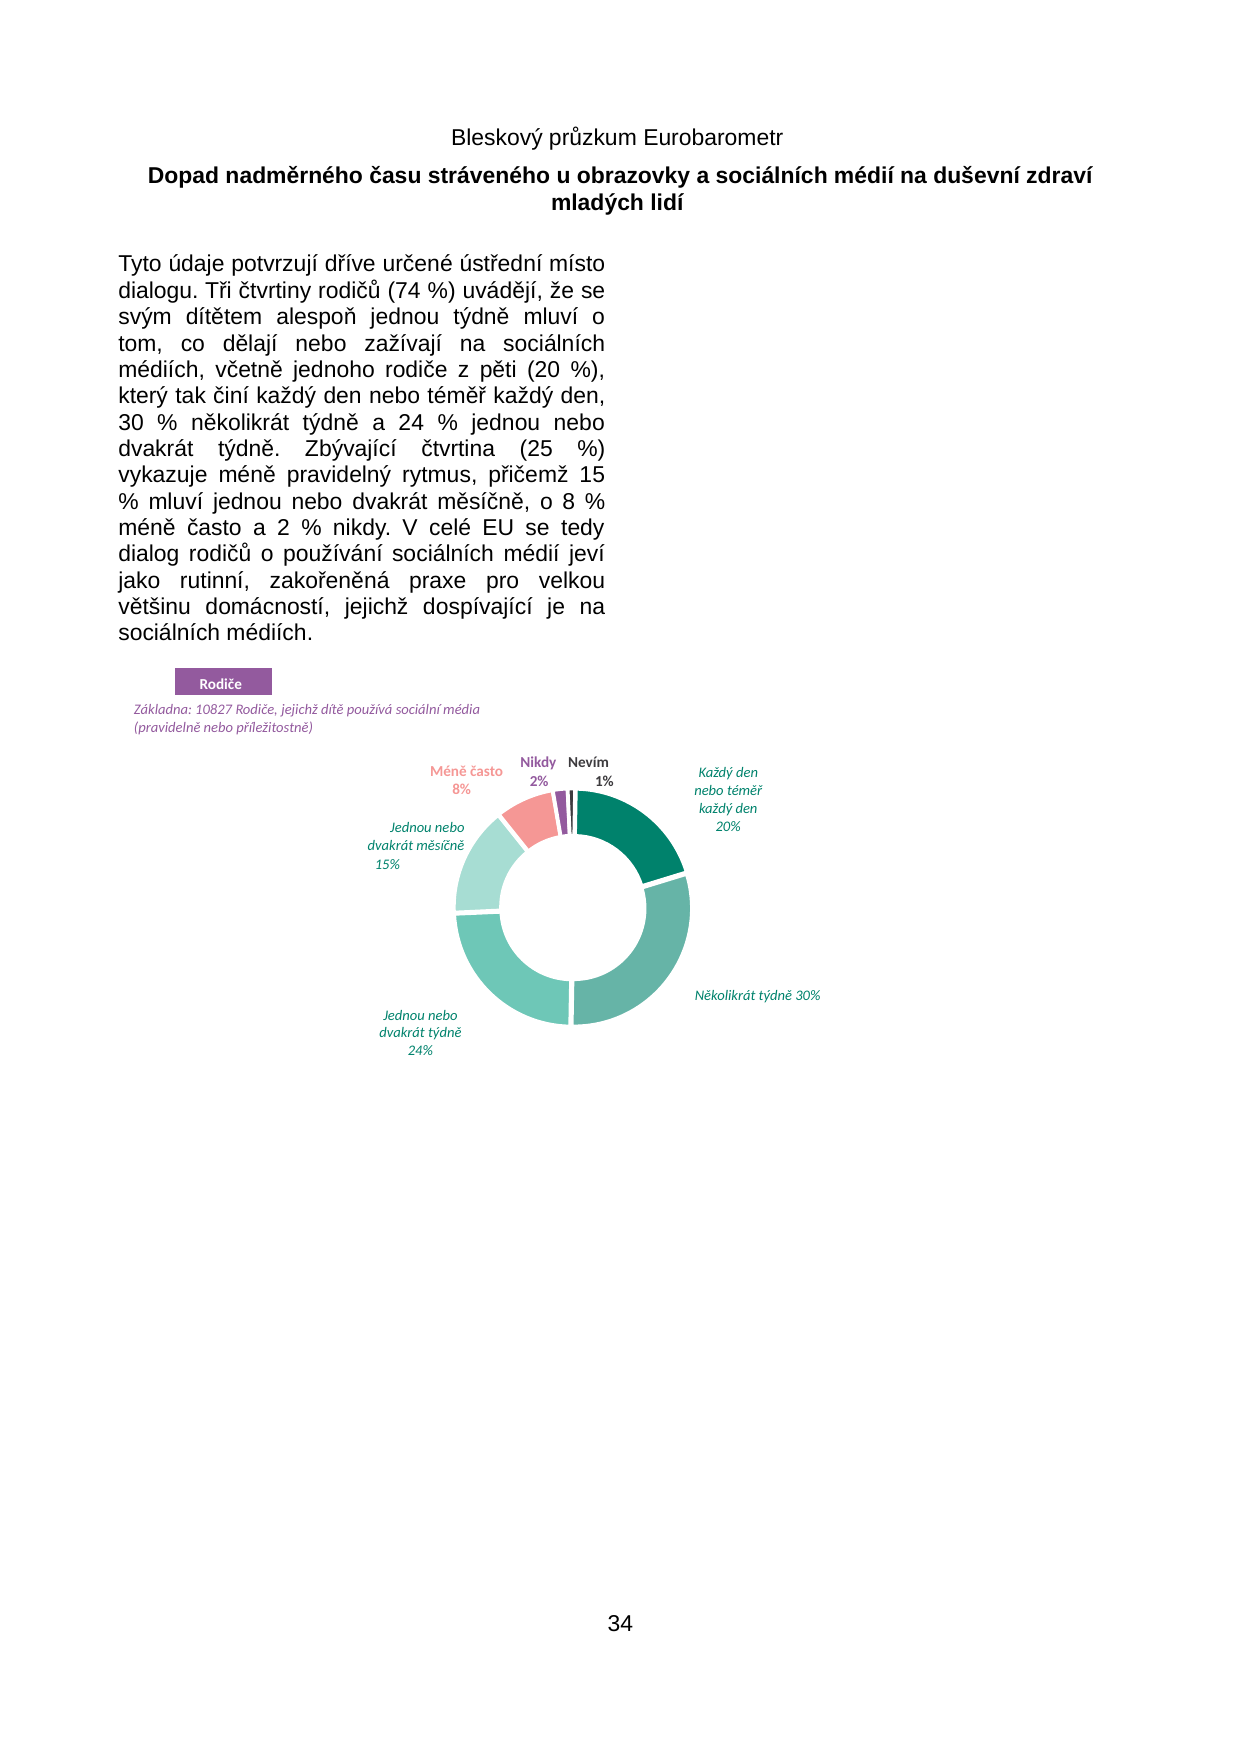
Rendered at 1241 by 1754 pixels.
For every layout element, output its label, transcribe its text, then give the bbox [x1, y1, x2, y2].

text Tyto údaje potvrzují dříve určené ústřední místo dialogu. Tři čtvrtiny rodičů (74 %) uvádějí, že se svým dítětem alespoň jednou týdně mluví o tom, co dělají nebo zažívají na sociálních médiích, včetně jednoho rodiče z pěti (20 %), který tak činí každý den nebo téměř každý den, 30 % několikrát týdně a 24 % jednou nebo dvakrát týdně. Zbývající čtvrtina (25 %) vykazuje méně pravidelný rytmus, přičemž 15 % mluví jednou nebo dvakrát měsíčně, o 8 % méně často a 2 % nikdy. V celé EU se tedy dialog rodičů o používání sociálních médií jeví jako rutinní, zakořeněná praxe pro velkou většinu domácností, jejichž dospívající je na sociálních médiích. [118, 250, 605, 646]
